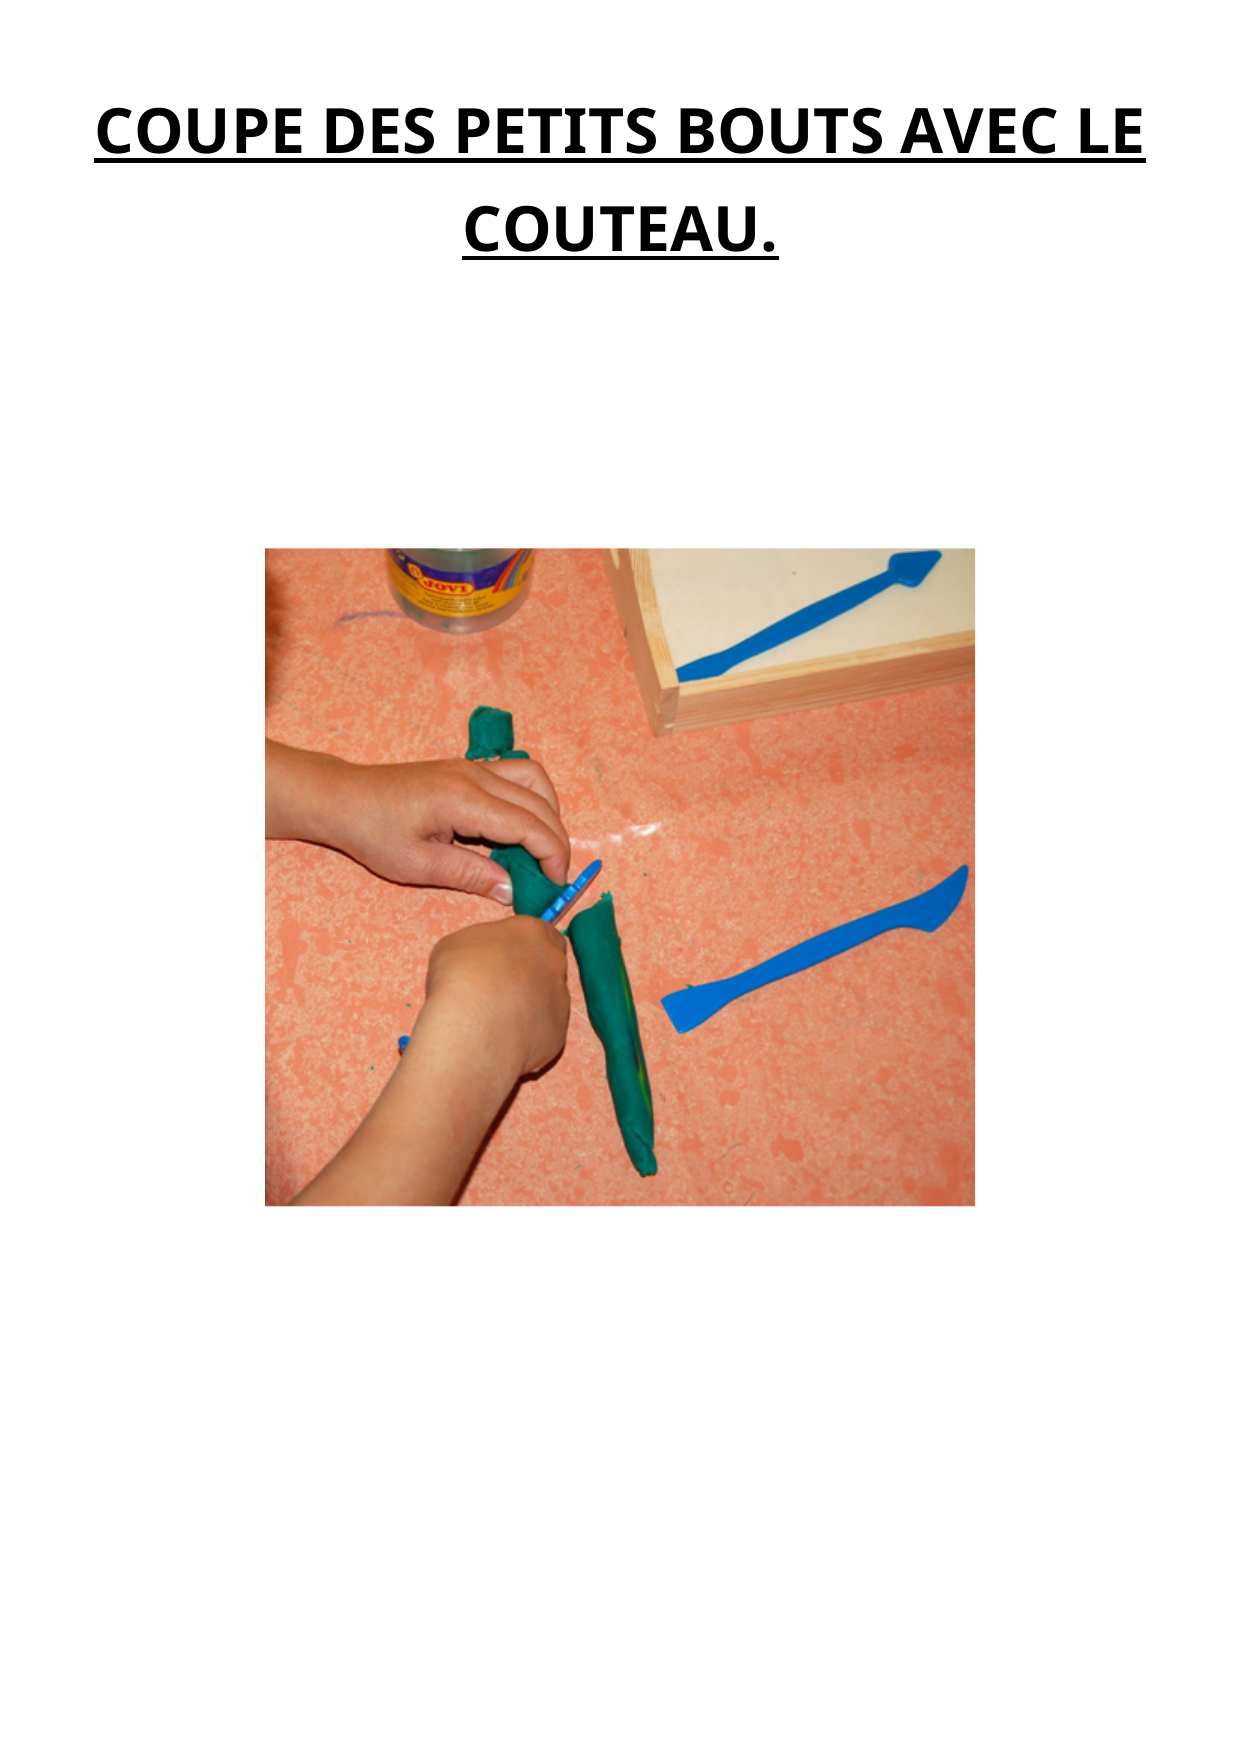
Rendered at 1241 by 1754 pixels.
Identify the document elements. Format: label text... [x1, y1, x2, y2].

text COUPE DES PETITS BOUTS AVEC LE COUTEAU. [59, 86, 1181, 269]
picture [265, 547, 976, 1208]
